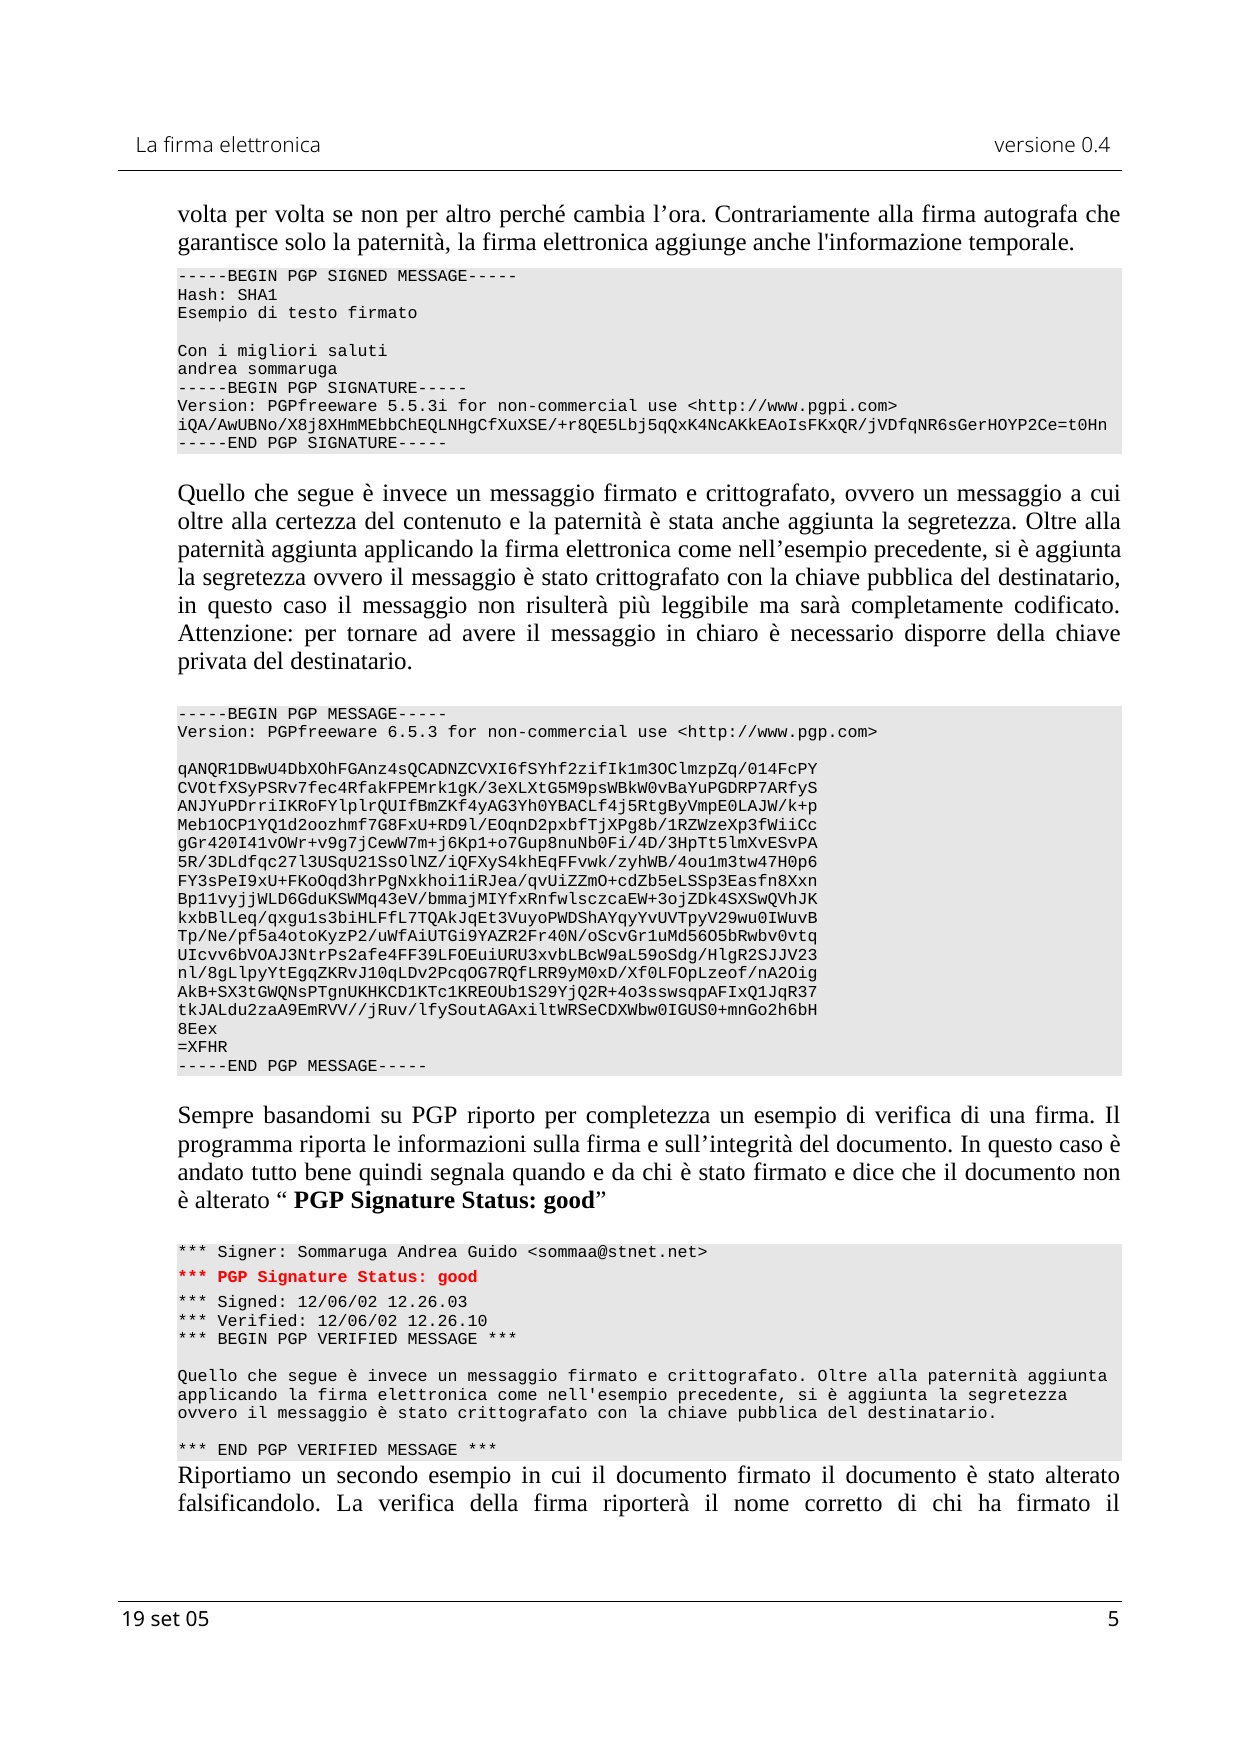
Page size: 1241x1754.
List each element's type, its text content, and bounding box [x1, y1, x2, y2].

text UIcvv6bVOAJ3NtrPs2afe4FF39LFOEuiURU3xvbLBcW9aL59oSdg/HlgR2SJJV23 [177, 947, 1122, 965]
text -----BEGIN PGP SIGNATURE----- [177, 379, 1122, 398]
text Hash: SHA1 [177, 287, 1122, 305]
text volta per volta se non per altro perché cambia l’ora. Contrariamente alla firma autografa che garantisce solo la paternità, la firma elettronica aggiunge anche l'informazione temporale. [177, 200, 1122, 256]
text -----BEGIN PGP SIGNED MESSAGE----- [177, 268, 1122, 287]
text Esempio di testo firmato [177, 305, 1122, 324]
text CVOtfXSyPSRv7fec4RfakFPEMrk1gK/3eXLXtG5M9psWBkW0vBaYuPGDRP7ARfyS [177, 780, 1122, 798]
text Con i migliori saluti [177, 342, 1122, 361]
text -----END PGP SIGNATURE----- [177, 435, 1122, 454]
text *** Verified: 12/06/02 12.26.10 [177, 1312, 1122, 1331]
text -----END PGP MESSAGE----- [177, 1058, 1122, 1076]
text *** PGP Signature Status: good [177, 1269, 1122, 1288]
text qANQR1DBwU4DbXOhFGAnz4sQCADNZCVXI6fSYhf2zifIk1m3OClmzpZq/014FcPY [177, 761, 1122, 780]
text Version: PGPfreeware 5.5.3i for non-commercial use <http://www.pgpi.com> [177, 398, 1122, 417]
text gGr420I41vOWr+v9g7jCewW7m+j6Kp1+o7Gup8nuNb0Fi/4D/3HpTt5lmXvESvPA [177, 835, 1122, 854]
text =XFHR [177, 1039, 1122, 1058]
text iQA/AwUBNo/X8j8XHmMEbbChEQLNHgCfXuXSE/+r8QE5Lbj5qQxK4NcAKkEAoIsFKxQR/jVDfqNR6sGerHOYP2Ce=t0Hn [177, 417, 1122, 435]
text *** Signed: 12/06/02 12.26.03 [177, 1294, 1122, 1312]
text Bp11vyjjWLD6GduKSWMq43eV/bmmajMIYfxRnfwlsczcaEW+3ojZDk4SXSwQVhJK [177, 891, 1122, 909]
text -----BEGIN PGP MESSAGE----- [177, 706, 1122, 724]
text Meb1OCP1YQ1d2oozhmf7G8FxU+RD9l/EOqnD2pxbfTjXPg8b/1RZWzeXp3fWiiCc [177, 817, 1122, 835]
text Riportiamo un secondo esempio in cui il documento firmato il documento è stato alterato falsificandolo. La verifica della firma riporterà il nome corretto di chi ha firmato il [177, 1461, 1122, 1517]
text ANJYuPDrriIKRoFYlplrQUIfBmZKf4yAG3Yh0YBACLf4j5RtgByVmpE0LAJW/k+p [177, 798, 1122, 817]
text Quello che segue è invece un messaggio firmato e crittografato, ovvero un messaggio a cui oltre alla certezza del contenuto e la paternità è stata anche aggiunta la segretezza. Oltre alla paternità aggiunta applicando la firma elettronica come nell’esempio precedente, si è aggiunta la segretezza ovvero il messaggio è stato crittografato con la chiave pubblica del destinatario, in questo caso il messaggio non risulterà più leggibile ma sarà completamente codificato. Attenzione: per tornare ad avere il messaggio in chiaro è necessario disporre della chiave privata del destinatario. [177, 479, 1122, 675]
text FY3sPeI9xU+FKoOqd3hrPgNxkhoi1iRJea/qvUiZZmO+cdZb5eLSSp3Easfn8Xxn [177, 872, 1122, 891]
text AkB+SX3tGWQNsPTgnUKHKCD1KTc1KREOUb1S29YjQ2R+4o3sswsqpAFIxQ1JqR37 [177, 984, 1122, 1002]
text *** END PGP VERIFIED MESSAGE *** [177, 1442, 1122, 1461]
text nl/8gLlpyYtEgqZKRvJ10qLDv2PcqOG7RQfLRR9yM0xD/Xf0LFOpLzeof/nA2Oig [177, 965, 1122, 984]
text Tp/Ne/pf5a4otoKyzP2/uWfAiUTGi9YAZR2Fr40N/oScvGr1uMd56O5bRwbv0vtq [177, 928, 1122, 947]
text Version: PGPfreeware 6.5.3 for non-commercial use <http://www.pgp.com> [177, 724, 1122, 743]
text Sempre basandomi su PGP riporto per completezza un esempio di verifica di una firma. Il programma riporta le informazioni sulla firma e sull’integrità del documento. In questo caso è andato tutto bene quindi segnala quando e da chi è stato firmato e dice che il documento non è alterato “ PGP Signature Status: good” [177, 1101, 1122, 1213]
text 8Eex [177, 1021, 1122, 1039]
text Quello che segue è invece un messaggio firmato e crittografato. Oltre alla paternità aggiunta applicando la firma elettronica come nell'esempio precedente, si è aggiunta la segretezza ovvero il messaggio è stato crittografato con la chiave pubblica del destinatario. [177, 1349, 1122, 1442]
text *** BEGIN PGP VERIFIED MESSAGE *** [177, 1331, 1122, 1349]
text 5R/3DLdfqc27l3USqU21SsOlNZ/iQFXyS4khEqFFvwk/zyhWB/4ou1m3tw47H0p6 [177, 854, 1122, 872]
text kxbBlLeq/qxgu1s3biHLFfL7TQAkJqEt3VuyoPWDShAYqyYvUVTpyV29wu0IWuvB [177, 909, 1122, 928]
text andrea sommaruga [177, 361, 1122, 379]
text *** Signer: Sommaruga Andrea Guido <sommaa@stnet.net> [177, 1244, 1122, 1263]
text tkJALdu2zaA9EmRVV//jRuv/lfySoutAGAxiltWRSeCDXWbw0IGUS0+mnGo2h6bH [177, 1002, 1122, 1021]
